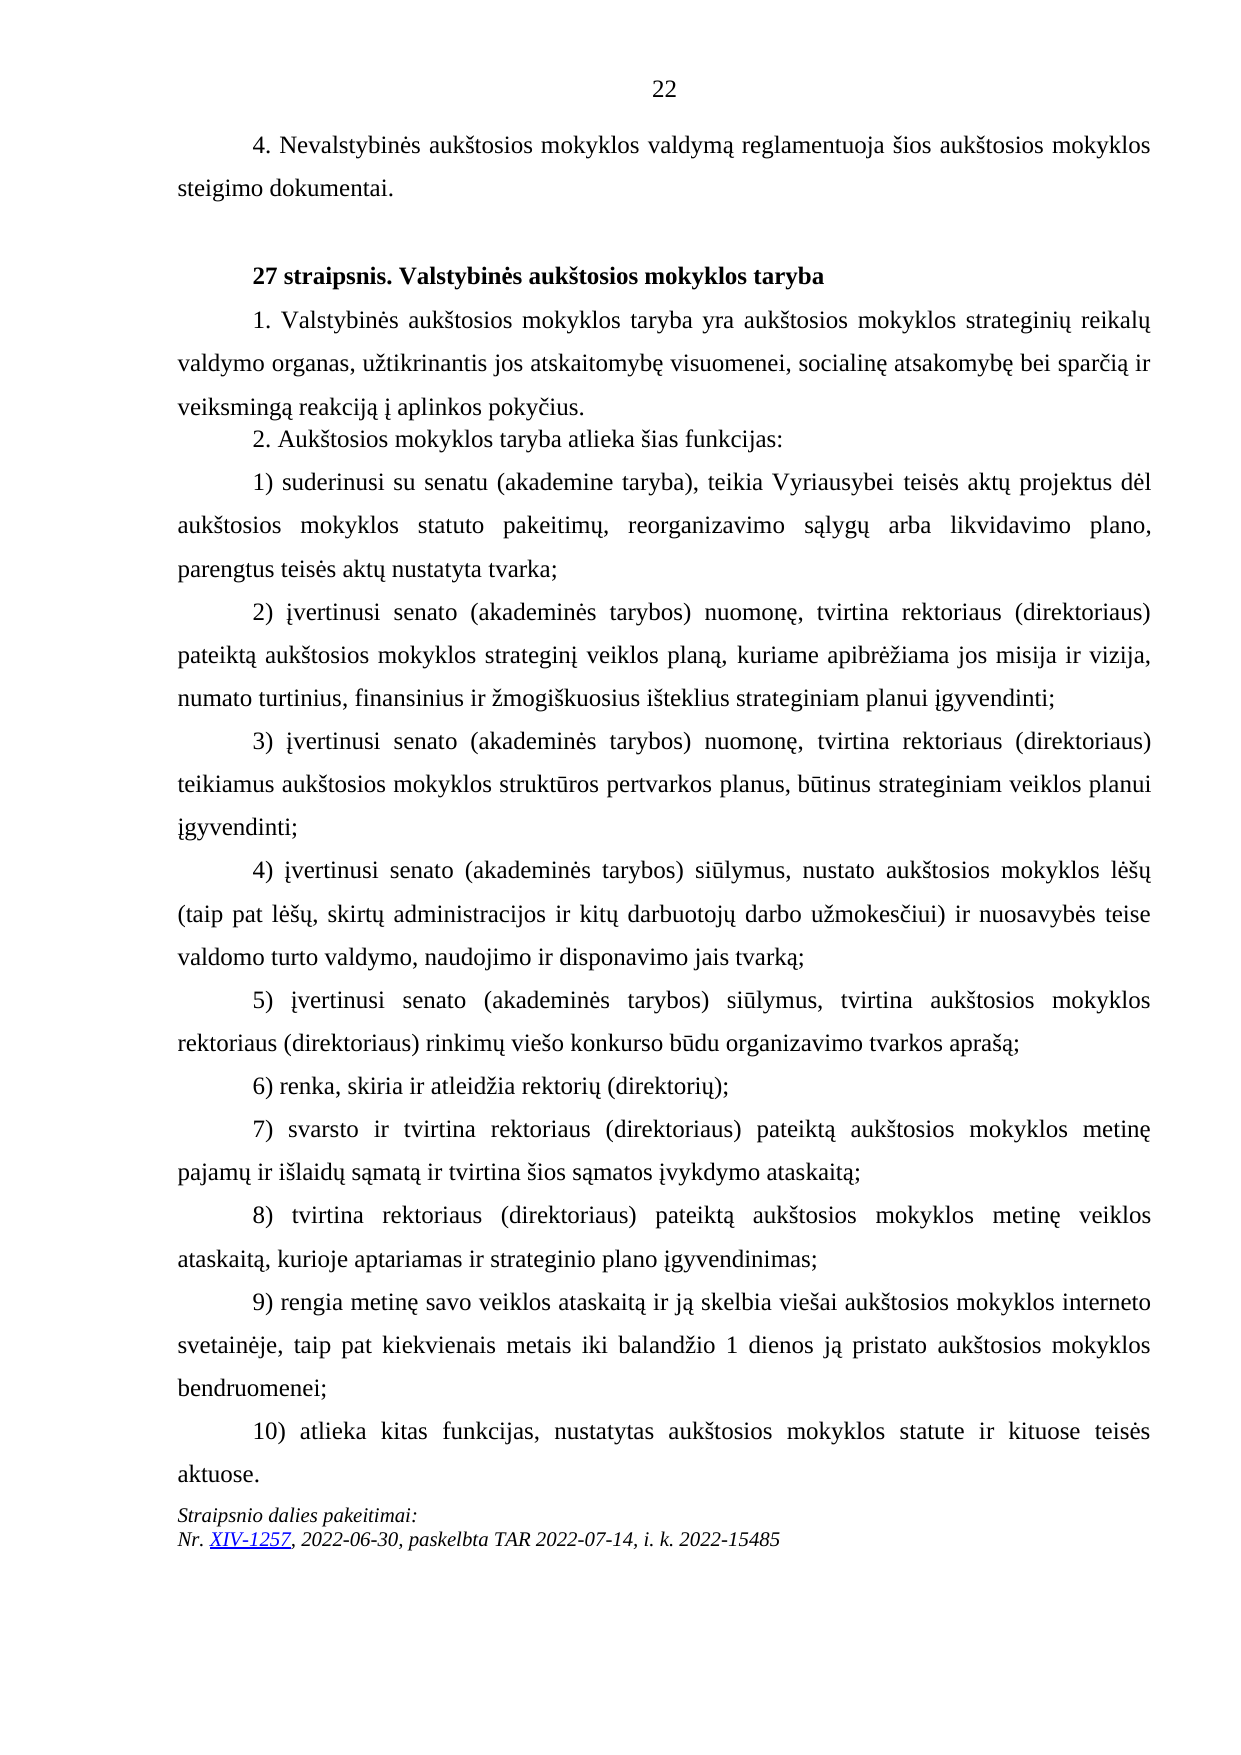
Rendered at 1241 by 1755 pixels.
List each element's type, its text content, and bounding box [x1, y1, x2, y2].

text 1. Valstybinės aukštosios mokyklos taryba yra aukštosios mokyklos strateginių reikalų valdymo organas, užtikrinantis jos atskaitomybę visuomenei, socialinę atsakomybę bei sparčią ir veiksmingą reakciją į aplinkos pokyčius. [177, 293, 1152, 424]
text 2) įvertinusi senato (akademinės tarybos) nuomonę, tvirtina rektoriaus (direktoriaus) pateiktą aukštosios mokyklos strateginį veiklos planą, kuriame apibrėžiama jos misija ir vizija, numato turtinius, finansinius ir žmogiškuosius išteklius strateginiam planui įgyvendinti; [177, 597, 1152, 712]
text 1) suderinusi su senatu (akademine taryba), teikia Vyriausybei teisės aktų projektus dėl aukštosios mokyklos statuto pakeitimų, reorganizavimo sąlygų arba likvidavimo plano, parengtus teisės aktų nustatyta tvarka; [177, 467, 1152, 582]
text 6) renka, skiria ir atleidžia rektorių (direktorių); [177, 1071, 1152, 1100]
text 9) rengia metinę savo veiklos ataskaitą ir ją skelbia viešai aukštosios mokyklos interneto svetainėje, taip pat kiekvienais metais iki balandžio 1 dienos ją pristato aukštosios mokyklos bendruomenei; [177, 1287, 1152, 1402]
text 4) įvertinusi senato (akademinės tarybos) siūlymus, nustato aukštosios mokyklos lėšų (taip pat lėšų, skirtų administracijos ir kitų darbuotojų darbo užmokesčiui) ir nuosavybės teise valdomo turto valdymo, naudojimo ir disponavimo jais tvarką; [177, 856, 1152, 971]
text Straipsnio dalies pakeitimai: [177, 1502, 1152, 1527]
text 2. Aukštosios mokyklos taryba atlieka šias funkcijas: [177, 424, 1152, 453]
text 4. Nevalstybinės aukštosios mokyklos valdymą reglamentuoja šios aukštosios mokyklos steigimo dokumentai. [177, 118, 1152, 206]
text 3) įvertinusi senato (akademinės tarybos) nuomonę, tvirtina rektoriaus (direktoriaus) teikiamus aukštosios mokyklos struktūros pertvarkos planus, būtinus strateginiam veiklos planui įgyvendinti; [177, 726, 1152, 841]
text 10) atlieka kitas funkcijas, nustatytas aukštosios mokyklos statute ir kituose teisės aktuose. [177, 1416, 1152, 1488]
text 7) svarsto ir tvirtina rektoriaus (direktoriaus) pateiktą aukštosios mokyklos metinę pajamų ir išlaidų sąmatą ir tvirtina šios sąmatos įvykdymo ataskaitą; [177, 1114, 1152, 1186]
text 8) tvirtina rektoriaus (direktoriaus) pateiktą aukštosios mokyklos metinę veiklos ataskaitą, kurioje aptariamas ir strateginio plano įgyvendinimas; [177, 1201, 1152, 1272]
text 27 straipsnis. Valstybinės aukštosios mokyklos taryba [177, 249, 1152, 293]
text Nr. XIV-1257, 2022-06-30, paskelbta TAR 2022-07-14, i. k. 2022-15485 [177, 1527, 1152, 1551]
text 5) įvertinusi senato (akademinės tarybos) siūlymus, tvirtina aukštosios mokyklos rektoriaus (direktoriaus) rinkimų viešo konkurso būdu organizavimo tvarkos aprašą; [177, 985, 1152, 1057]
